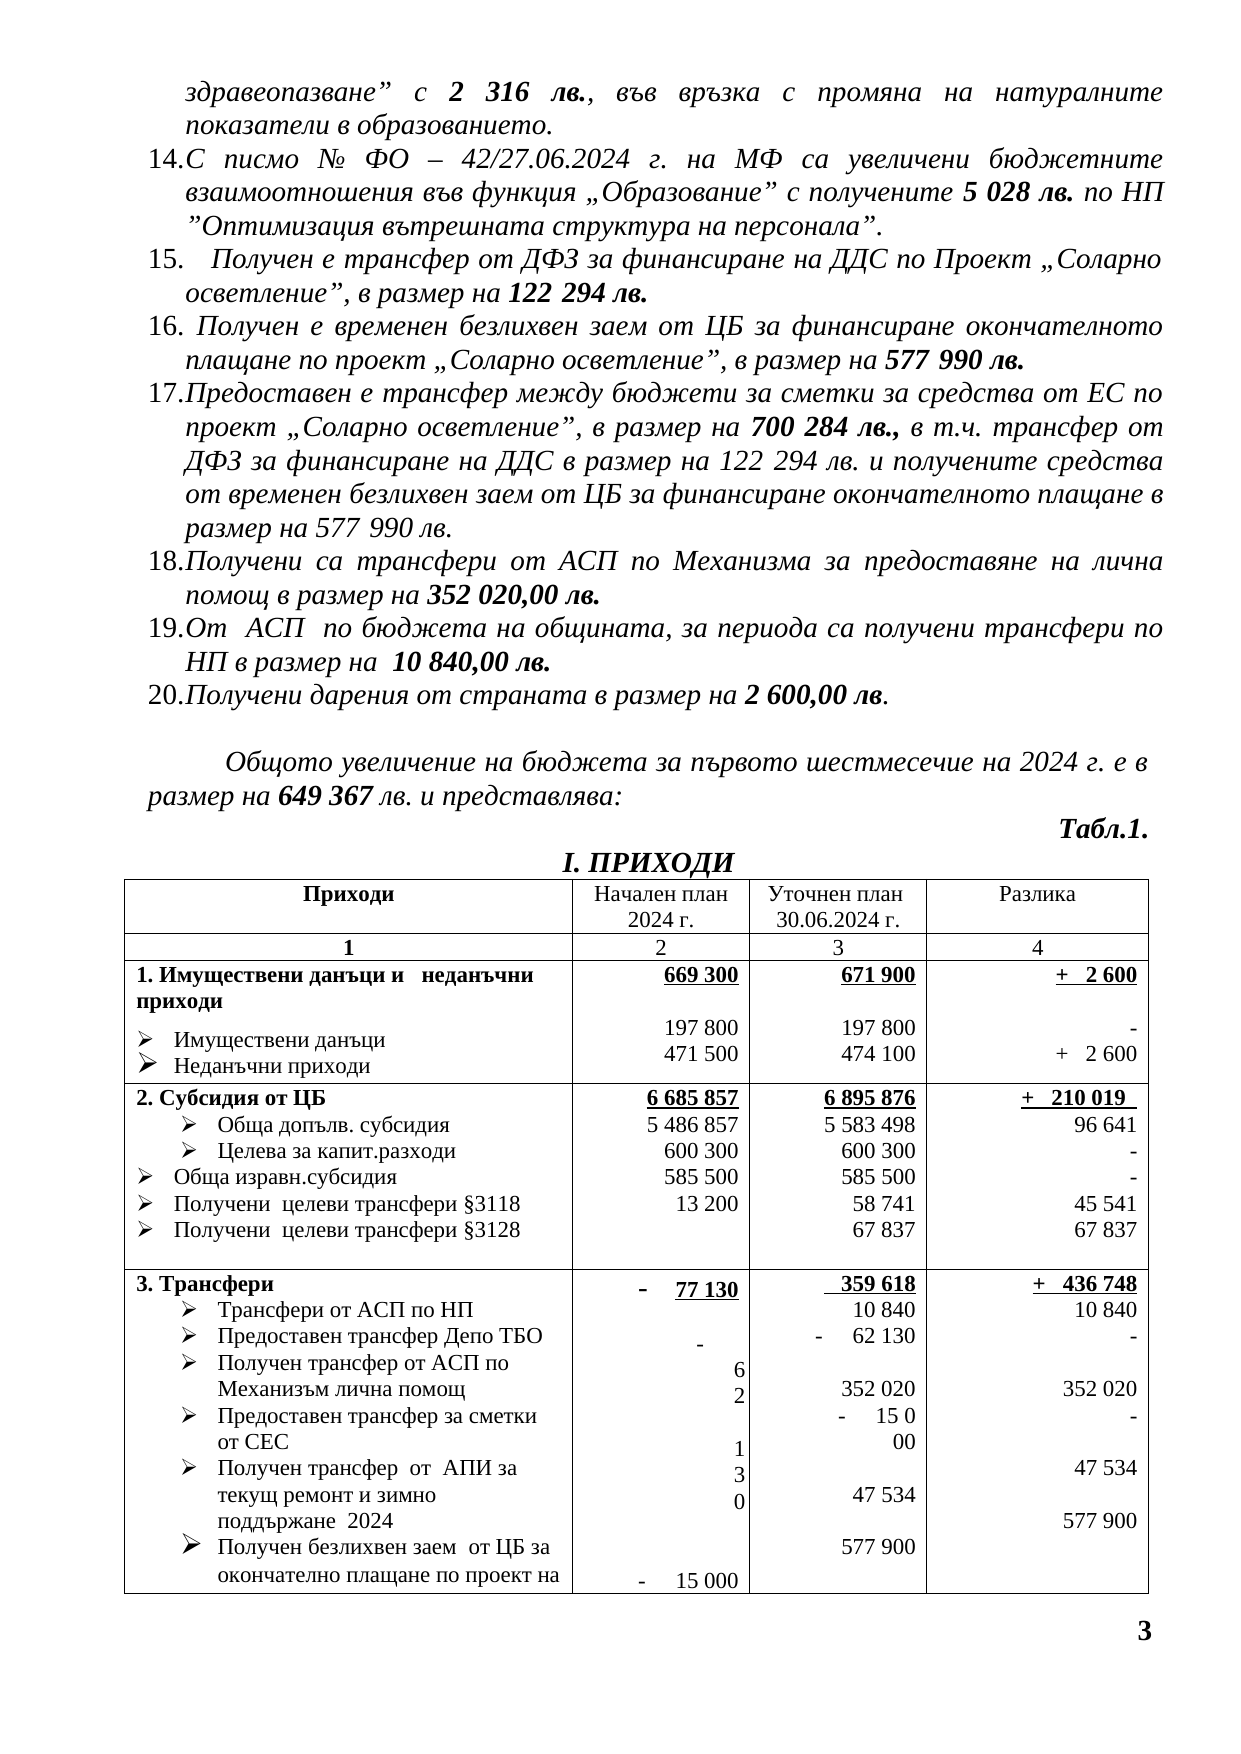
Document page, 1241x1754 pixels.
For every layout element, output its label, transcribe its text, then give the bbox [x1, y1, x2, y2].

list здравеопазване” с 2 316 лв., във връзка с промяна на натуралните показатели в образованието. [148, 74, 1166, 141]
table_cell 2 [573, 934, 749, 960]
table_cell 1 [125, 934, 572, 960]
list Получен е трансфер от ДФЗ за финансиране на ДДС по Проект „Соларно осветление”, в размер на 122 294 лв. [148, 241, 1166, 308]
table_cell 1. Имуществени данъци и неданъчни приходи Имуществени данъци Неданъчни приходи [125, 961, 572, 1083]
table_cell 359 618 10 840 62 130 352 020 15 000 47 534 577 900 [750, 1270, 926, 1593]
table_cell + 2 600 - + 2 600 [927, 961, 1148, 1083]
table_cell 671 900 197 800 474 100 [750, 961, 926, 1083]
text Табл.1. [148, 812, 1152, 845]
table_cell 3. Трансфери Трансфери от АСП по НП Предоставен трансфер Депо ТБО Получен трансфер от АСП по Механизъм лична помощ Предоставен трансфер за сметки от СЕС Получен трансфер от АПИ за текущ ремонт и зимно поддържане 2024 Получен безлихвен заем от ЦБ за окончателно плащане по проект на ДФЗ Предоставен безлихвен заем от ЦБ за средства от ЕС за окончателно плащане по проект на ДФЗ Получен трансфер за окончателно плащане на ДДС по проект на ДФЗ Предоставен трансфер за средства от ЕС за окончателно плащане на ДДС по проект на ДФЗ Получен трансфер от МТСП по Проект „Красива България” за читалище с.Кутловица Възстановен трансфер на ФСЗ по проект „Осигуряване на хранителни продукти за КЦД Алфатар” [125, 1270, 572, 1593]
table_cell + 210 019 96 641 - - 45 541 67 837 [927, 1084, 1148, 1269]
list С писмо № ФО – 42/27.06.2024 г. на МФ са увеличени бюджетните взаимоотношения във функция „Образование” с получените 5 028 лв. по НП ”Оптимизация вътрешната структура на персонала”. [148, 141, 1166, 241]
table_header Уточнен план 30.06.2024 г. [750, 880, 926, 932]
list Получен е временен безлихвен заем от ЦБ за финансиране окончателното плащане по проект „Соларно осветление”, в размер на 577 990 лв. [148, 308, 1166, 376]
text І. ПРИХОДИ [148, 845, 1152, 879]
table_cell 3 [750, 934, 926, 960]
list От АСП по бюджета на общината, за периода са получени трансфери по НП в размер на 10 840,00 лв. [148, 610, 1166, 677]
subtitle Общото увеличение на бюджета за първото шестмесечие на 2024 г. е в размер на 649 367 лв. и представлява: [148, 744, 1152, 812]
table_cell 2. Субсидия от ЦБ Обща допълв. субсидия Целева за капит.разходи Обща изравн.субсидия Получени целеви трансфери §3118 Получени целеви трансфери §3128 [125, 1084, 572, 1269]
list Предоставен е трансфер между бюджети за сметки за средства от ЕС по проект „Соларно осветление”, в размер на 700 284 лв., в т.ч. трансфер от ДФЗ за финансиране на ДДС в размер на 122 294 лв. и получените средства от временен безлихвен заем от ЦБ за финансиране окончателното плащане в размер на 577 990 лв. [148, 376, 1166, 543]
table_cell 4 [927, 934, 1148, 960]
table_header Разлика [927, 880, 1148, 932]
table_cell 77 130 62 130 15 000 [573, 1270, 749, 1593]
table_cell + 436 748 10 840 - 352 020 - 47 534 577 900 [927, 1270, 1148, 1593]
list Получени са трансфери от АСП по Механизма за предоставяне на лична помощ в размер на 352 020,00 лв. [148, 543, 1166, 610]
table_cell 669 300 197 800 471 500 [573, 961, 749, 1083]
list Получени дарения от страната в размер на 2 600,00 лв. [148, 677, 1166, 711]
table_header Начален план 2024 г. [573, 880, 749, 932]
table_header Приходи [125, 880, 572, 932]
table_cell 6 895 876 5 583 498 600 300 585 500 58 741 67 837 [750, 1084, 926, 1269]
table_cell 6 685 857 5 486 857 600 300 585 500 13 200 [573, 1084, 749, 1269]
